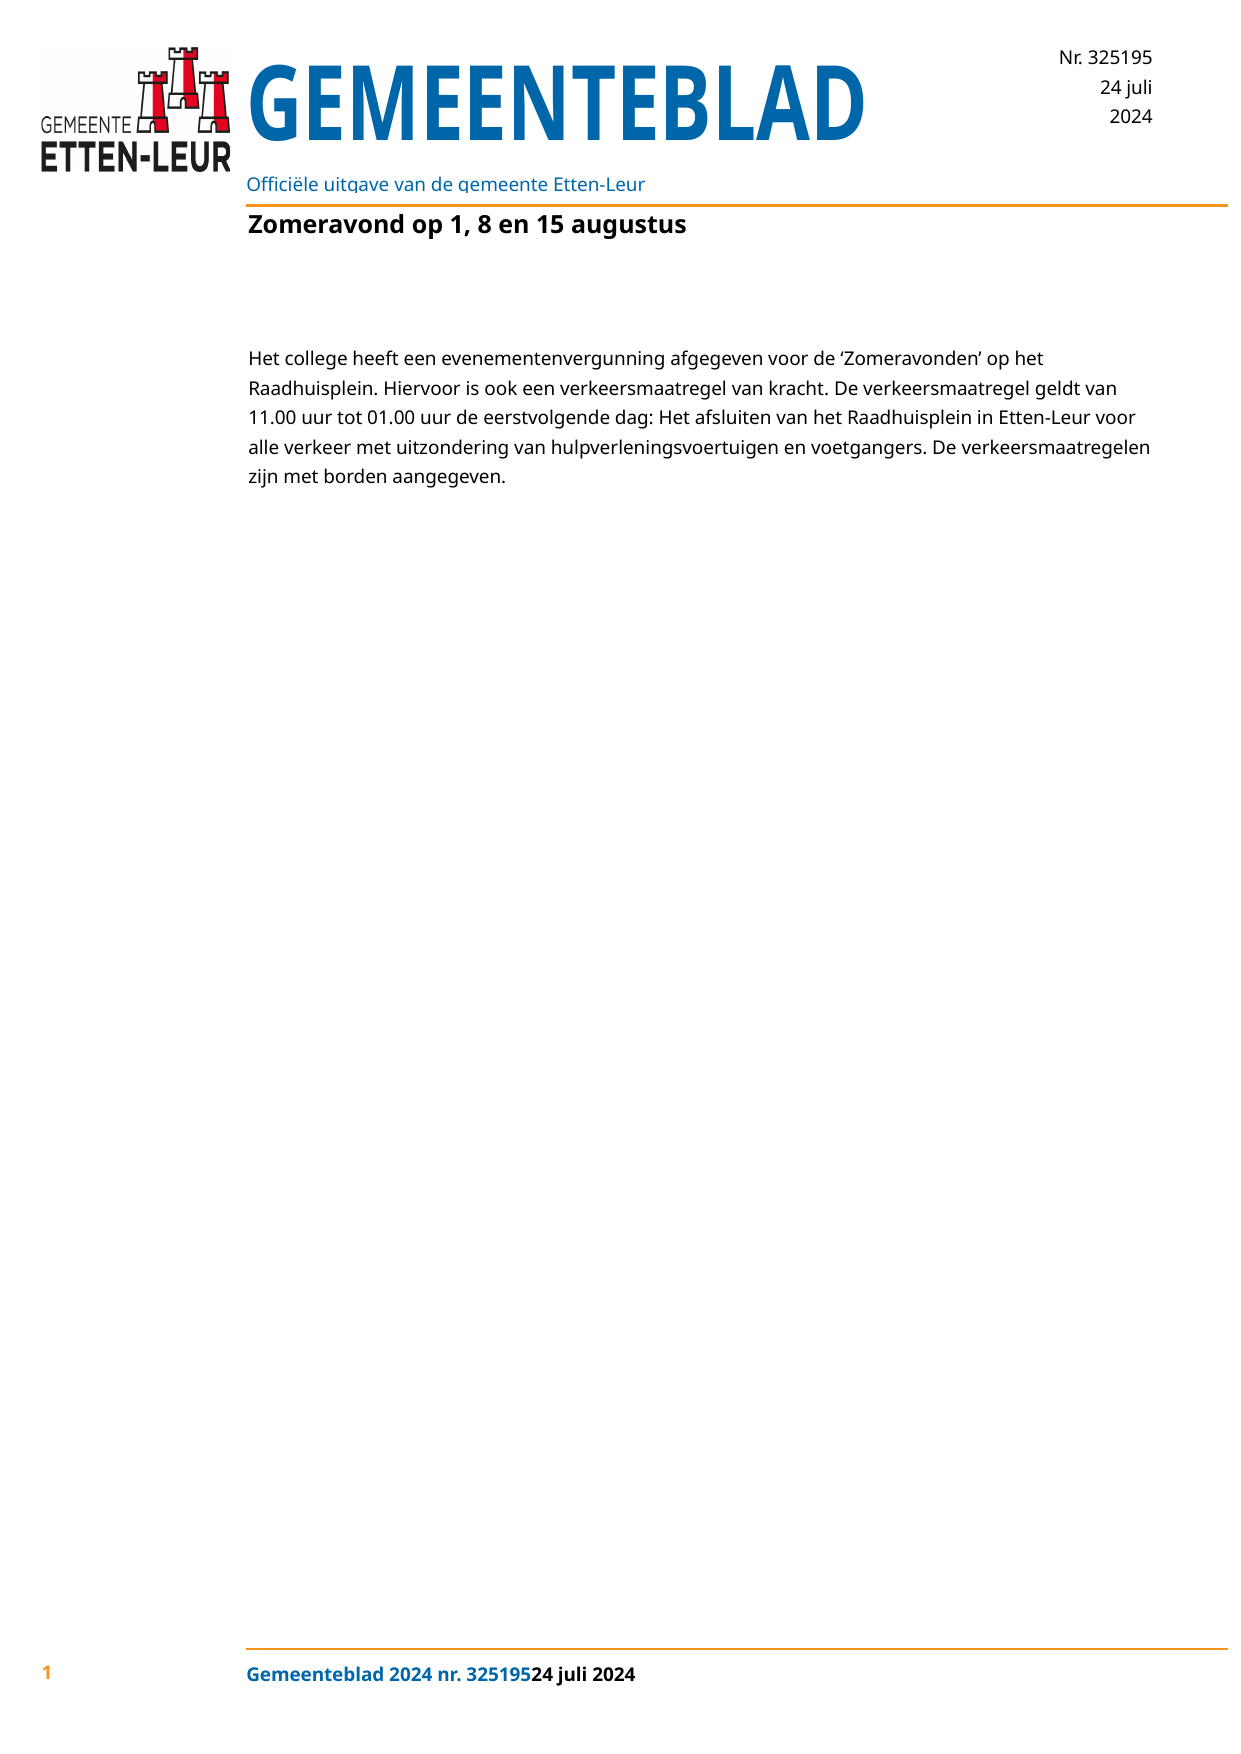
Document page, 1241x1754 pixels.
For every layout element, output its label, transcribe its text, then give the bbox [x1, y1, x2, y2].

text Het college heeft een evenementenvergunning afgegeven voor de ‘Zomeravonden’ op het Raadhuisplein. Hiervoor is ook een verkeersmaatregel van kracht. De verkeersmaatregel geldt van 11.00 uur tot 01.00 uur de eerstvolgende dag: Het afsluiten van het Raadhuisplein in Etten-Leur voor alle verkeer met uitzondering van hulpverleningsvoertuigen en voetgangers. De verkeersmaatregelen zijn met borden aangegeven. [248, 345, 1152, 489]
text Zomeravond op 1, 8 en 15 augustus [248, 207, 1152, 241]
picture [41, 47, 231, 172]
